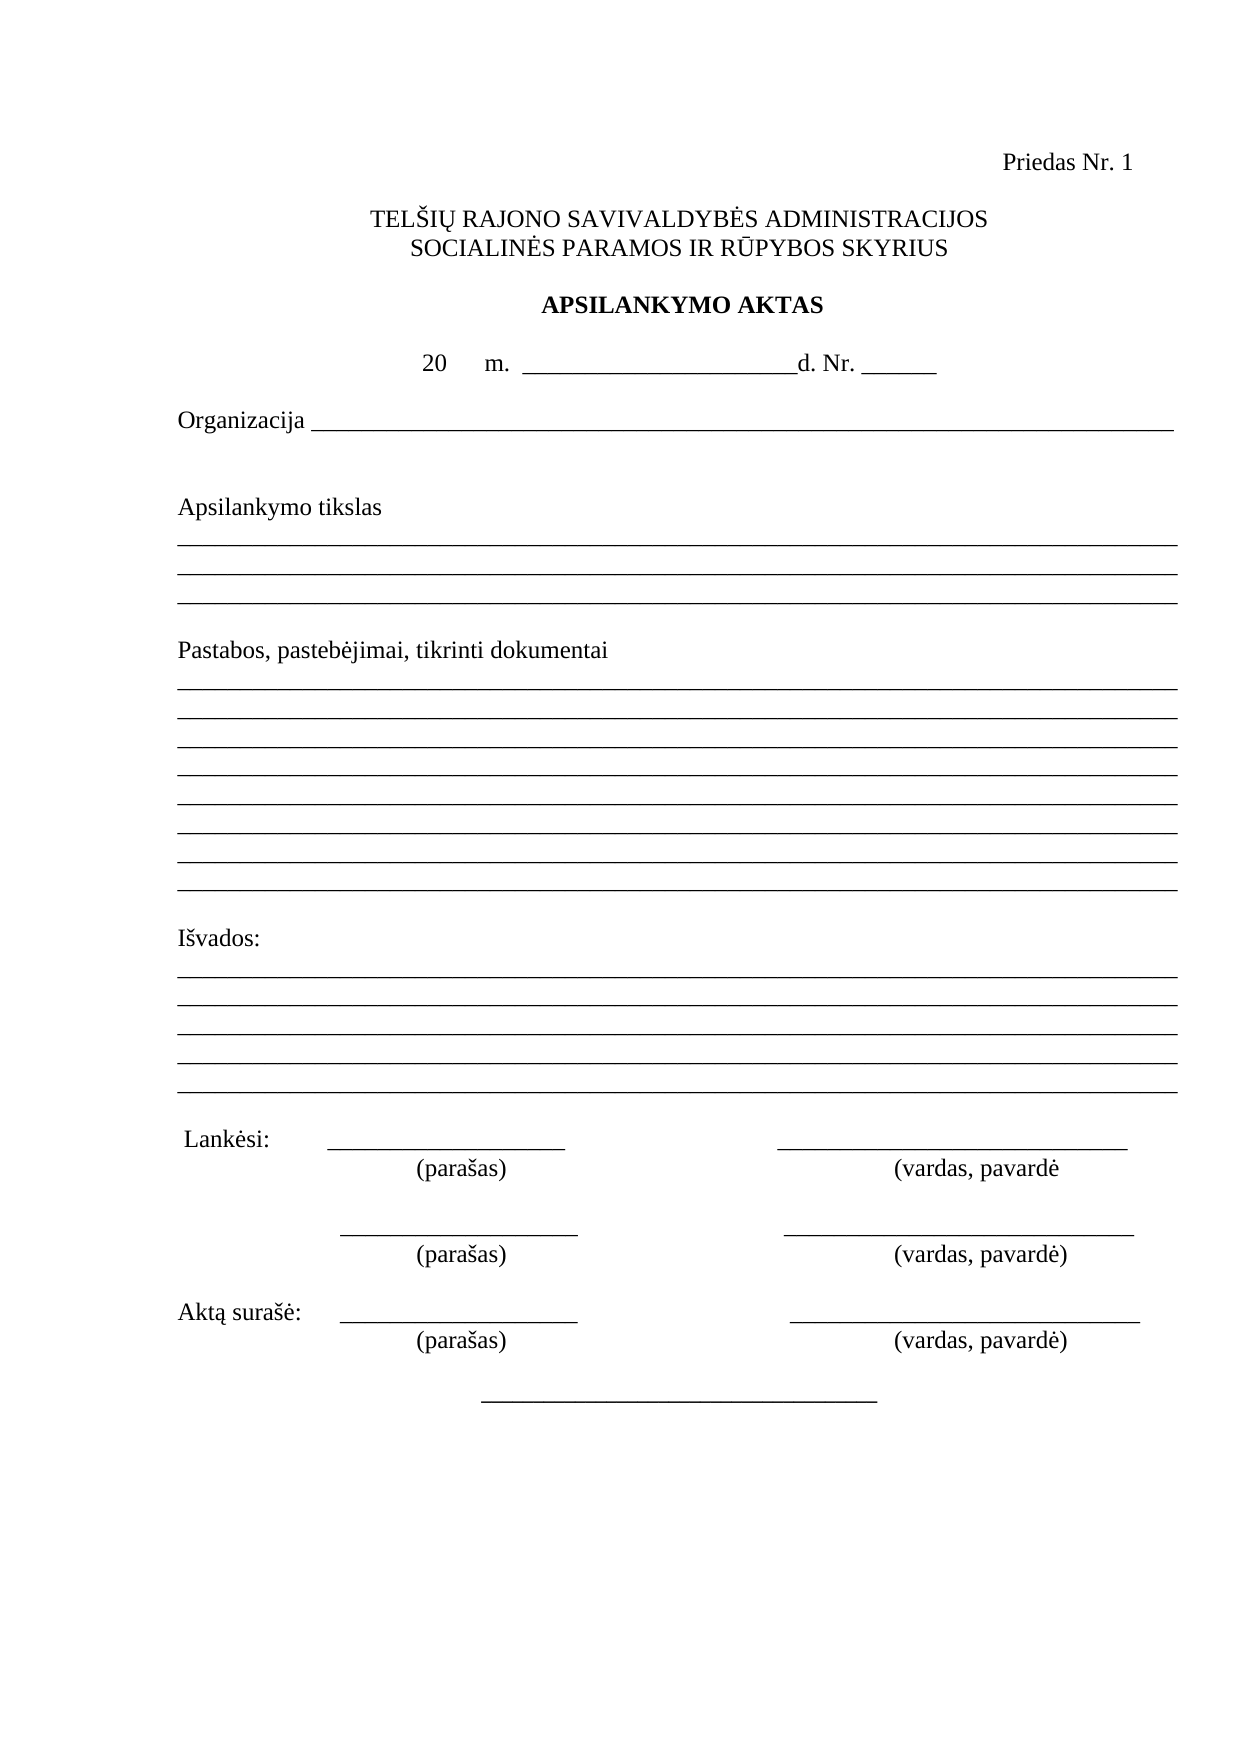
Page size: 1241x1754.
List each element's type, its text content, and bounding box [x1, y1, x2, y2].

text Organizacija _____________________________________________________________________ [177, 406, 1181, 434]
text Išvados: [177, 923, 1181, 952]
text ___________________ ____________________________ [177, 1211, 1181, 1239]
text ______________________________________ [177, 1381, 1181, 1405]
text SOCIALINĖS PARAMOS IR RŪPYBOS SKYRIUS [177, 233, 1181, 262]
text Lankėsi: ___________________ ____________________________ [177, 1124, 1181, 1153]
text Apsilankymo tikslas ________________________________________________________________________________________________________________________________________________________________________________________________________________________________________________ [177, 492, 1181, 607]
text (parašas) (vardas, pavardė) [177, 1326, 1181, 1354]
text Priedas Nr. 1 [927, 147, 1181, 176]
text APSILANKYMO AKTAS [177, 291, 1181, 319]
text TELŠIŲ RAJONO SAVIVALDYBĖS ADMINISTRACIJOS [177, 204, 1181, 233]
text ________________________________________________________________________________________________________________________________________________________________________________________________________________________________________________________________________________________________________________________________________________________________________________________________________________ [177, 952, 1181, 1096]
text (parašas) (vardas, pavardė [177, 1153, 1181, 1182]
text 20 m. ______________________d. Nr. ______ [177, 348, 1181, 377]
text Pastabos, pastebėjimai, tikrinti dokumentai ________________________________________________________________________________________________________________________________________________________________________________________________________________________________________________________________________________________________________________________________________________________________________________________________________________________________________________________________________________________________________________________________________________________________________________________________________________________________________________________________ [177, 636, 1181, 894]
text (parašas) (vardas, pavardė) [177, 1239, 1181, 1268]
text Aktą surašė: ___________________ ____________________________ [177, 1297, 1181, 1326]
